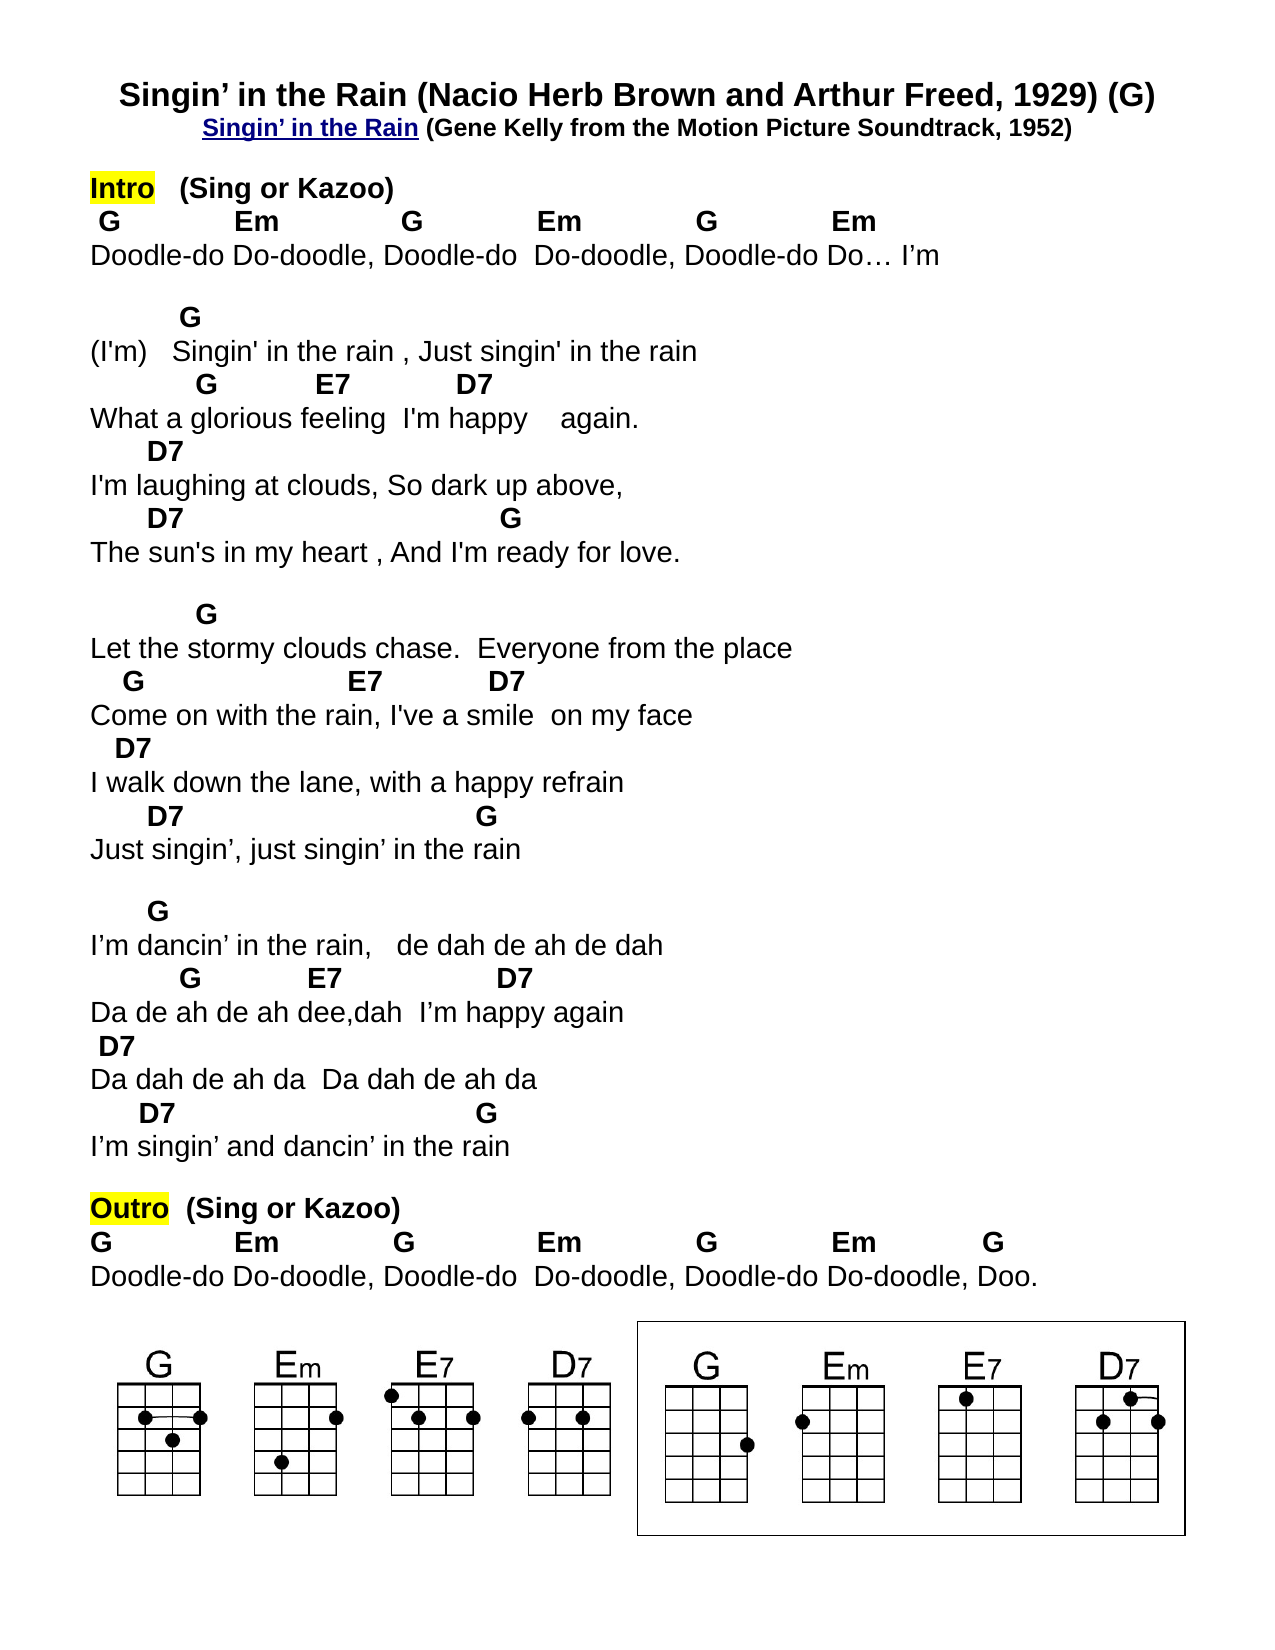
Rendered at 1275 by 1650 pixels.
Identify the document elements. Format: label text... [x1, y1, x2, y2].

text D7 [90, 732, 1185, 765]
picture [916, 1327, 1043, 1525]
table_header [227, 1321, 364, 1535]
text D7 G [90, 502, 1185, 535]
picture [780, 1327, 906, 1525]
table_header [364, 1321, 501, 1535]
text I'm laughing at clouds, So dark up above, [90, 468, 1185, 502]
text Da de ah de ah dee,dah I’m happy again [90, 995, 1185, 1029]
text D7 [90, 1029, 1185, 1062]
picture [232, 1327, 358, 1517]
table_header [90, 1321, 227, 1535]
picture [95, 1327, 222, 1517]
text G Em G Em G Em [90, 204, 1185, 238]
text G [90, 300, 1185, 334]
text G E7 D7 [90, 367, 1185, 401]
text Intro (Sing or Kazoo) [90, 171, 1185, 204]
text Just singin’, just singin’ in the rain [90, 832, 1185, 866]
table_header [774, 1322, 911, 1535]
text G [90, 894, 1185, 928]
text I walk down the lane, with a happy refrain [90, 765, 1185, 799]
text Da dah de ah da Da dah de ah da [90, 1062, 1185, 1096]
text Come on with the rain, I've a smile on my face [90, 698, 1185, 732]
table_header [911, 1322, 1048, 1535]
text I’m dancin’ in the rain, de dah de ah de dah [90, 928, 1185, 962]
text Let the stormy clouds chase. Everyone from the place [90, 631, 1185, 664]
table_header [638, 1322, 774, 1535]
text D7 G [90, 799, 1185, 832]
text Singin’ in the Rain (Nacio Herb Brown and Arthur Freed, 1929) (G) [90, 75, 1185, 113]
text The sun's in my heart , And I'm ready for love. [90, 535, 1185, 569]
text Doodle-do Do-doodle, Doodle-do Do-doodle, Doodle-do Do-doodle, Doo. [90, 1259, 1185, 1292]
text Doodle-do Do-doodle, Doodle-do Do-doodle, Doodle-do Do… I’m [90, 238, 1185, 272]
text G [90, 597, 1185, 631]
text D7 G [90, 1096, 1185, 1129]
text G E7 D7 [90, 664, 1185, 698]
text Singin’ in the Rain (Gene Kelly from the Motion Picture Soundtrack, 1952) [90, 113, 1185, 142]
text G Em G Em G Em G [90, 1225, 1185, 1259]
text (I'm) Singin' in the rain , Just singin' in the rain [90, 334, 1185, 367]
text D7 [90, 434, 1185, 468]
text What a glorious feeling I'm happy again. [90, 401, 1185, 434]
text G E7 D7 [90, 962, 1185, 995]
table_header [501, 1321, 637, 1535]
picture [1053, 1327, 1180, 1525]
text I’m singin’ and dancin’ in the rain [90, 1129, 1185, 1163]
picture [643, 1327, 769, 1525]
text Outro (Sing or Kazoo) [90, 1192, 1185, 1225]
picture [369, 1327, 495, 1517]
picture [506, 1327, 632, 1517]
table_header [1048, 1322, 1184, 1535]
